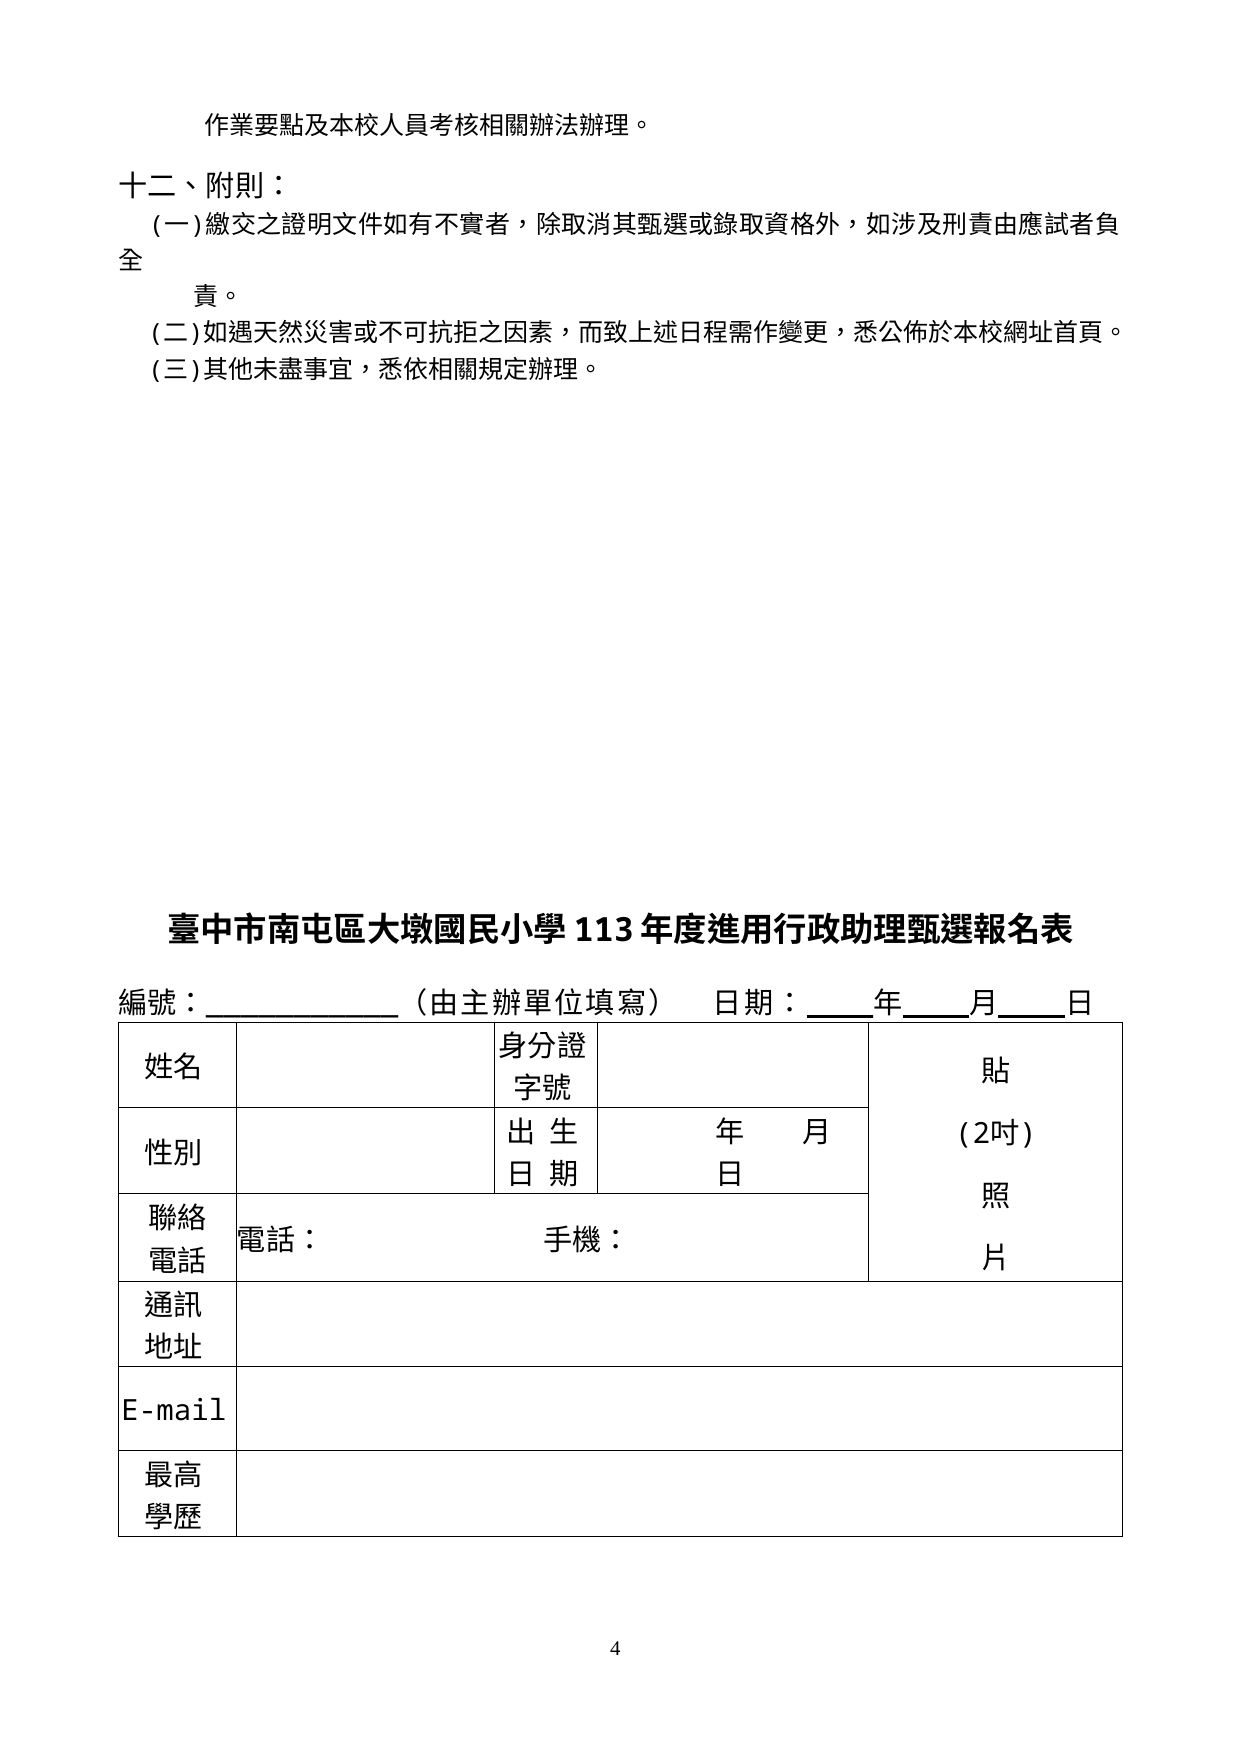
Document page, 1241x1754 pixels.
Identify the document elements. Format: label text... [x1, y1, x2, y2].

table_header 身分證 字號 [495, 1023, 597, 1107]
table_cell E-mail [119, 1367, 236, 1450]
table_header 貼 (2吋) 照 片 [869, 1023, 1122, 1281]
table_header 姓名 [119, 1023, 236, 1107]
text 十二、附則： [118, 142, 1122, 204]
table_cell 聯絡 電話 [119, 1194, 236, 1281]
table_cell 年 月 日 [598, 1108, 868, 1193]
table_cell 通訊 地址 [119, 1282, 236, 1366]
table_cell 性別 [119, 1108, 236, 1193]
table_cell 出 生 日 期 [495, 1108, 597, 1193]
text 臺中市南屯區大墩國民小學113年度進用行政助理甄選報名表 [118, 885, 1122, 948]
table_cell 最高 學歷 [119, 1451, 236, 1536]
table_cell [237, 1282, 1122, 1366]
text 作業要點及本校人員考核相關辦法辦理。 [144, 105, 1122, 142]
table_header [237, 1023, 494, 1107]
table_cell [237, 1108, 494, 1193]
table_cell [237, 1451, 1122, 1536]
text (三)其他未盡事宜，悉依相關規定辦理。 [118, 349, 1122, 385]
table_header [598, 1023, 868, 1107]
table_cell [237, 1367, 1122, 1450]
text 編號：___________（由主辦單位填寫） 日期： 年 月 日 [118, 979, 1122, 1022]
text 責。 [118, 277, 1122, 313]
text (二)如遇天然災害或不可抗拒之因素，而致上述日程需作變更，悉公佈於本校網址首頁。 [118, 313, 1122, 349]
table_cell 電話： 手機： [237, 1194, 868, 1281]
text (一)繳交之證明文件如有不實者，除取消其甄選或錄取資格外，如涉及刑責由應試者負全 [118, 204, 1122, 277]
